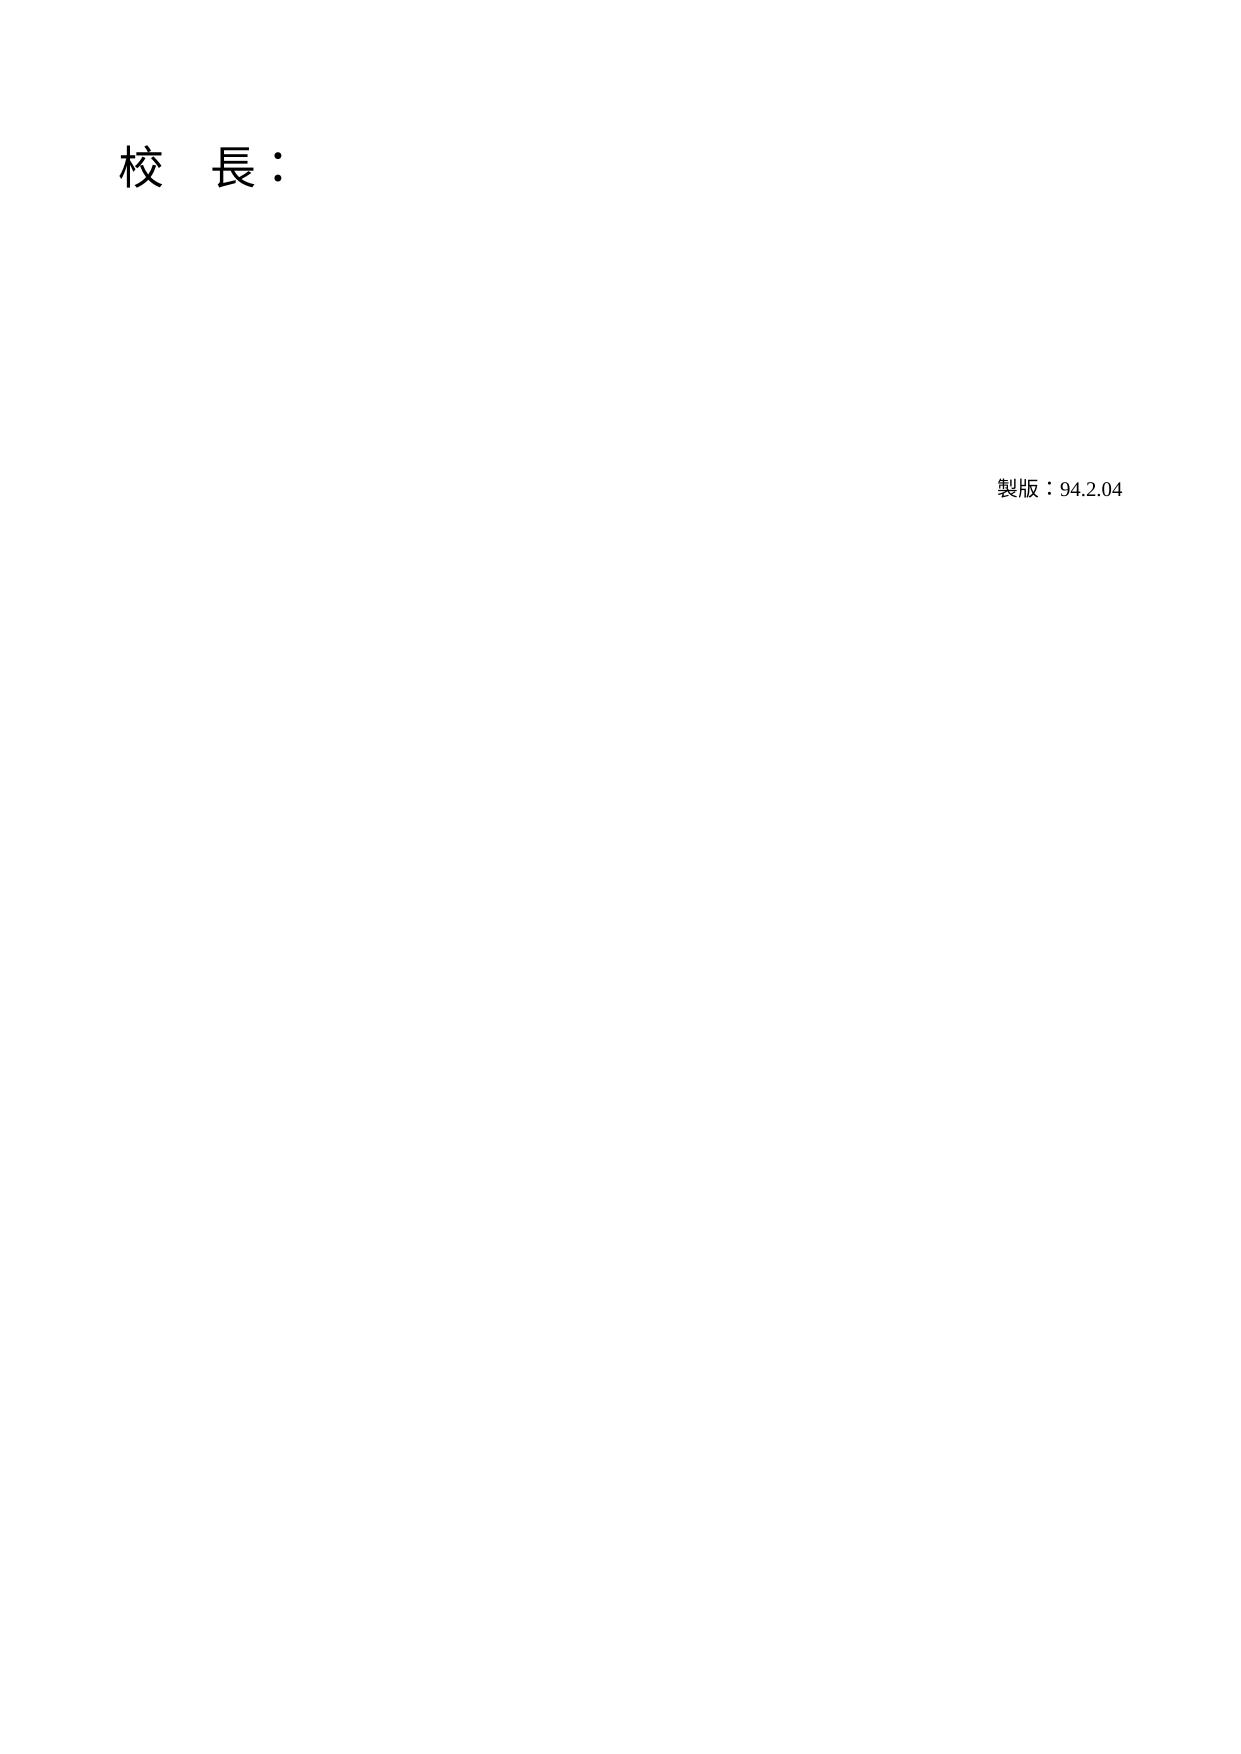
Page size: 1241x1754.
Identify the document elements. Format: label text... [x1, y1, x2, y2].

text 校 長： [118, 127, 1122, 202]
text 製版：94.2.04 [118, 469, 1122, 507]
